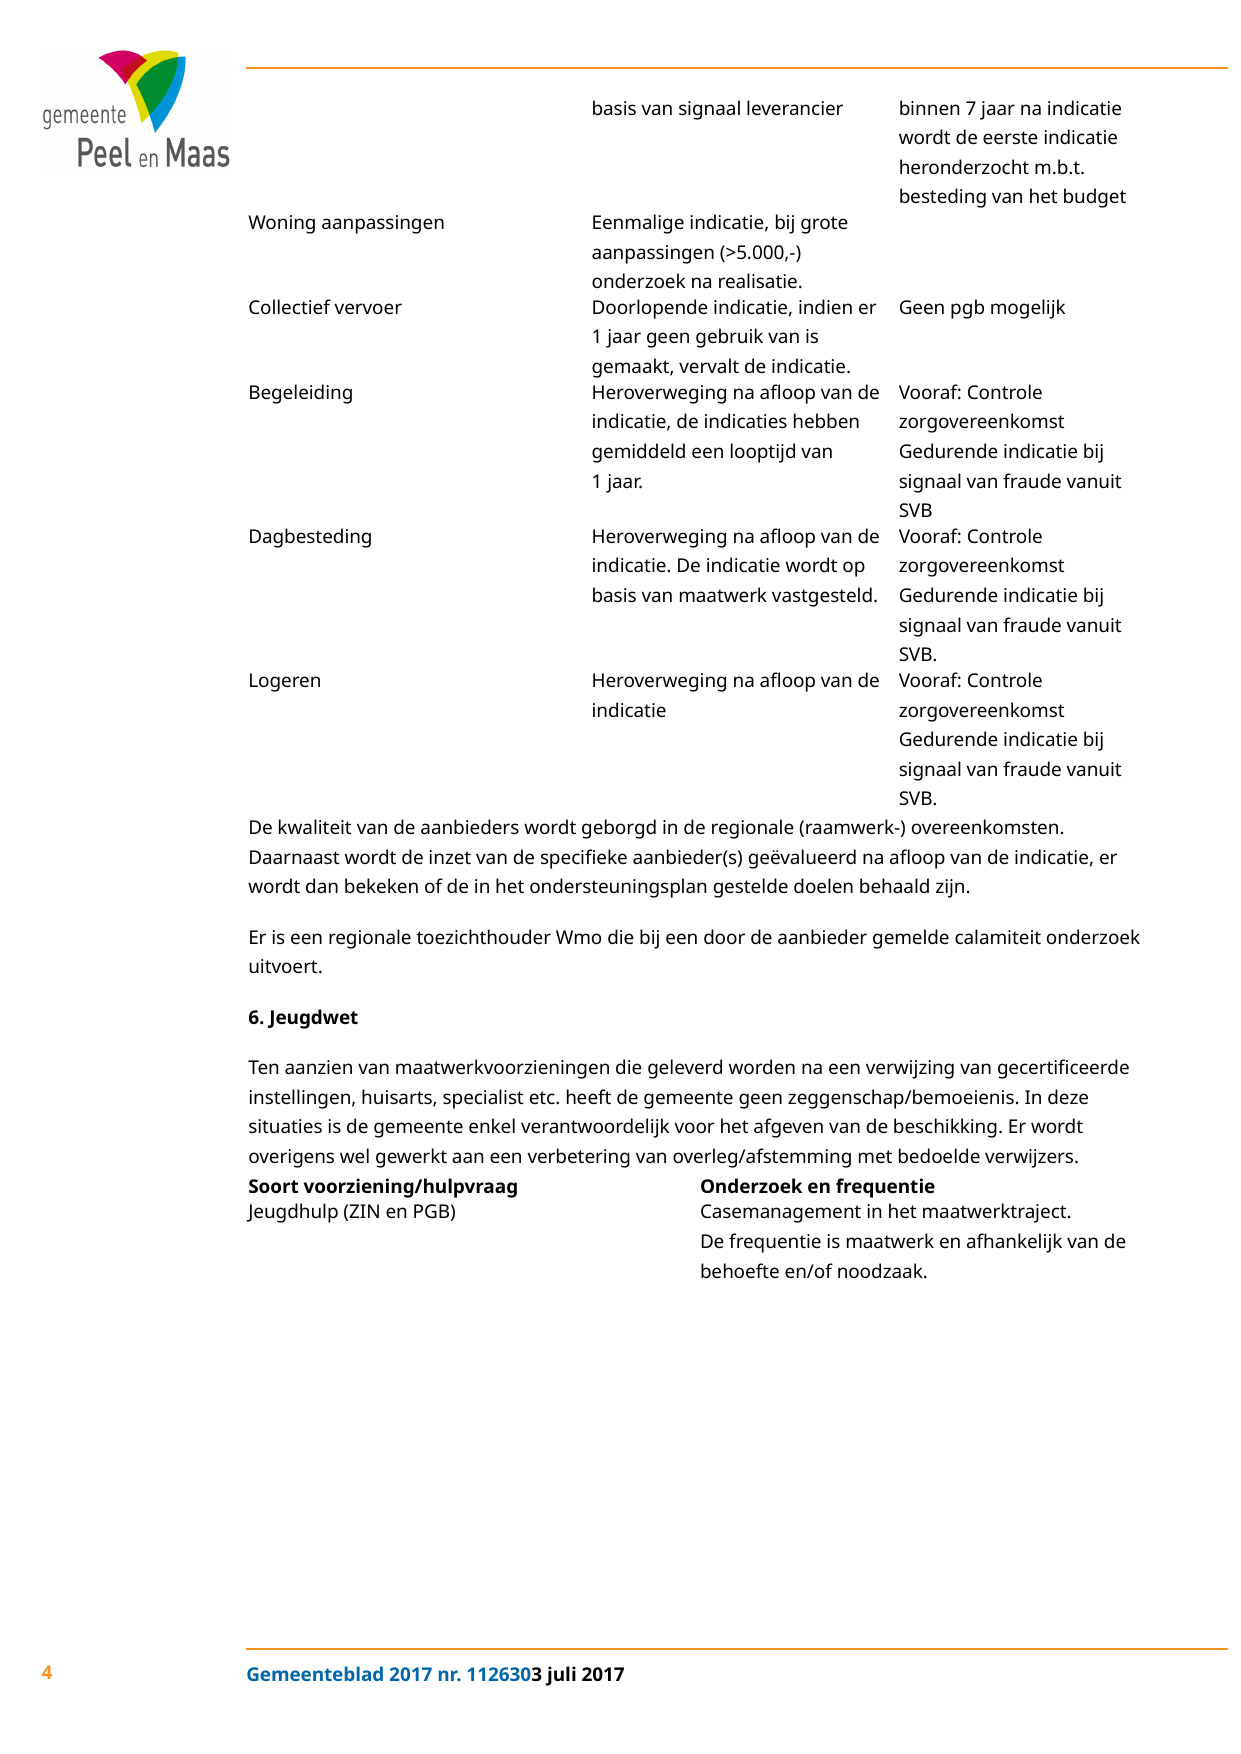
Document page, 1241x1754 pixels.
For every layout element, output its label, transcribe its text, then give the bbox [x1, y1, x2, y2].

table_cell Casemanagement in het maatwerktraject. De frequentie is maatwerk en afhankelijk van de behoefte en/of noodzaak. [700, 1199, 1152, 1283]
text Er is een regionale toezichthouder Wmo die bij een door de aanbieder gemelde calamiteit onderzoek uitvoert. [248, 924, 1152, 979]
table_cell Dagbesteding [248, 523, 591, 667]
text 6. Jeugdwet [248, 1004, 1152, 1030]
text De kwaliteit van de aanbieders wordt geborgd in de regionale (raamwerk-) overeenkomsten. Daarnaast wordt de inzet van de specifieke aanbieder(s) geëvalueerd na afloop van de indicatie, er wordt dan bekeken of de in het ondersteuningsplan gestelde doelen behaald zijn. [248, 814, 1152, 899]
table_cell Collectief vervoer [248, 294, 591, 379]
table_cell binnen 7 jaar na indicatie wordt de eerste indicatie heronderzocht m.b.t. besteding van het budget [899, 95, 1152, 209]
text Ten aanzien van maatwerkvoorzieningen die geleverd worden na een verwijzing van gecertificeerde instellingen, huisarts, specialist etc. heeft de gemeente geen zeggenschap/bemoeienis. In deze situaties is de gemeente enkel verantwoordelijk voor het afgeven van de beschikking. Er wordt overigens wel gewerkt aan een verbetering van overleg/afstemming met bedoelde verwijzers. [248, 1054, 1152, 1169]
table_cell Doorlopende indicatie, indien er 1 jaar geen gebruik van is gemaakt, vervalt de indicatie. [591, 294, 898, 379]
table_cell Heroverweging na afloop van de indicatie [591, 667, 898, 811]
table_cell Begeleiding [248, 379, 591, 523]
table_cell Vooraf: Controle zorgovereenkomst Gedurende indicatie bij signaal van fraude vanuit SVB. [899, 667, 1152, 811]
table_cell [248, 95, 591, 209]
table_cell basis van signaal leverancier [591, 95, 898, 209]
table_header Soort voorziening/hulpvraag [248, 1173, 700, 1199]
table_header Onderzoek en frequentie [700, 1173, 1152, 1199]
table_cell Geen pgb mogelijk [899, 294, 1152, 379]
table_cell Vooraf: Controle zorgovereenkomst Gedurende indicatie bij signaal van fraude vanuit SVB [899, 379, 1152, 523]
table_cell Logeren [248, 667, 591, 811]
table_cell Vooraf: Controle zorgovereenkomst Gedurende indicatie bij signaal van fraude vanuit SVB. [899, 523, 1152, 667]
table_cell Heroverweging na afloop van de indicatie. De indicatie wordt op basis van maatwerk vastgesteld. [591, 523, 898, 667]
picture [41, 47, 231, 172]
table_cell Heroverweging na afloop van de indicatie, de indicaties hebben gemiddeld een looptijd van 1 jaar. [591, 379, 898, 523]
table_cell Woning aanpassingen [248, 209, 591, 294]
table_cell Eenmalige indicatie, bij grote aanpassingen (>5.000,-) onderzoek na realisatie. [591, 209, 898, 294]
table_cell Jeugdhulp (ZIN en PGB) [248, 1199, 700, 1283]
table_cell [899, 209, 1152, 294]
